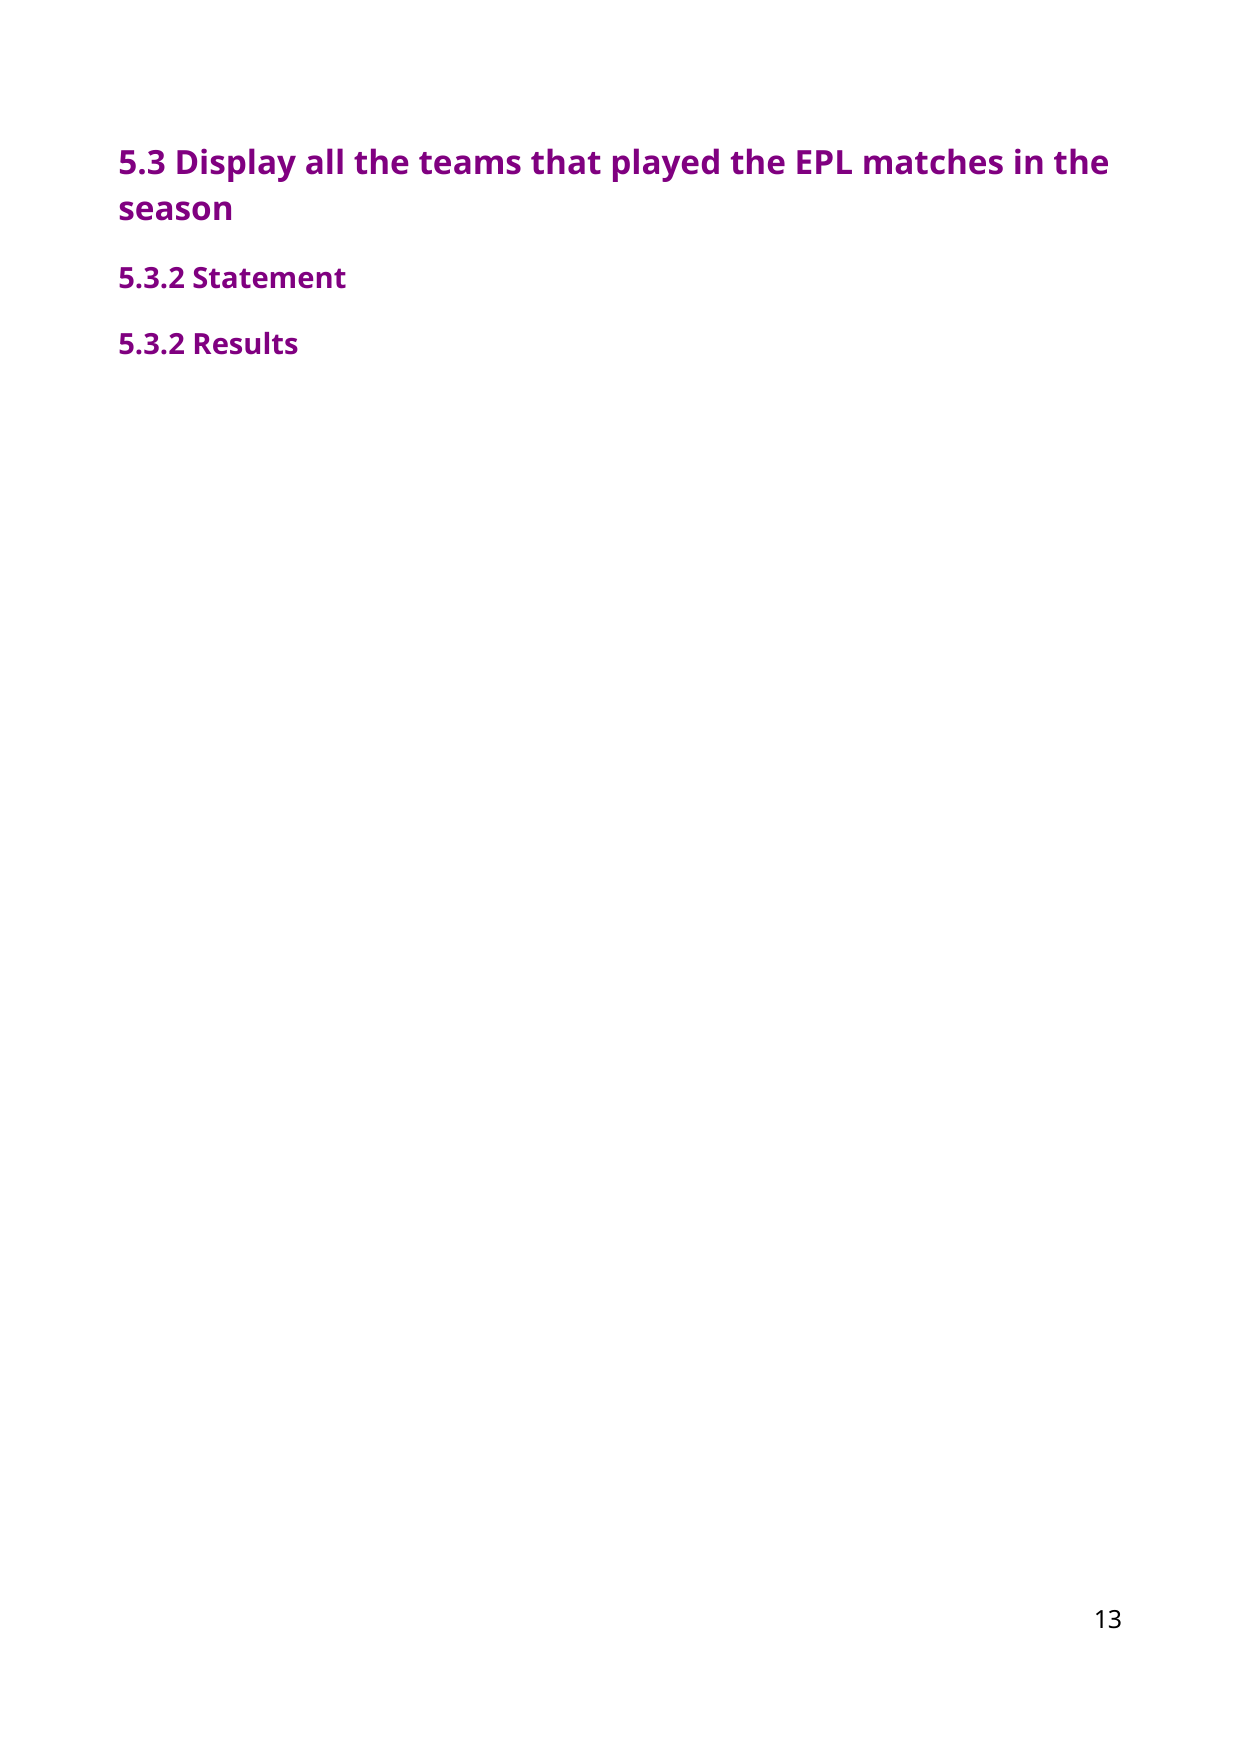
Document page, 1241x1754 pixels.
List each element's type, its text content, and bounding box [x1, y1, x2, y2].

subtitle 5.3.2 Statement [118, 257, 1122, 297]
subtitle 5.3 Display all the teams that played the EPL matches in the season [118, 139, 1122, 230]
subtitle 5.3.2 Results [118, 324, 1122, 363]
